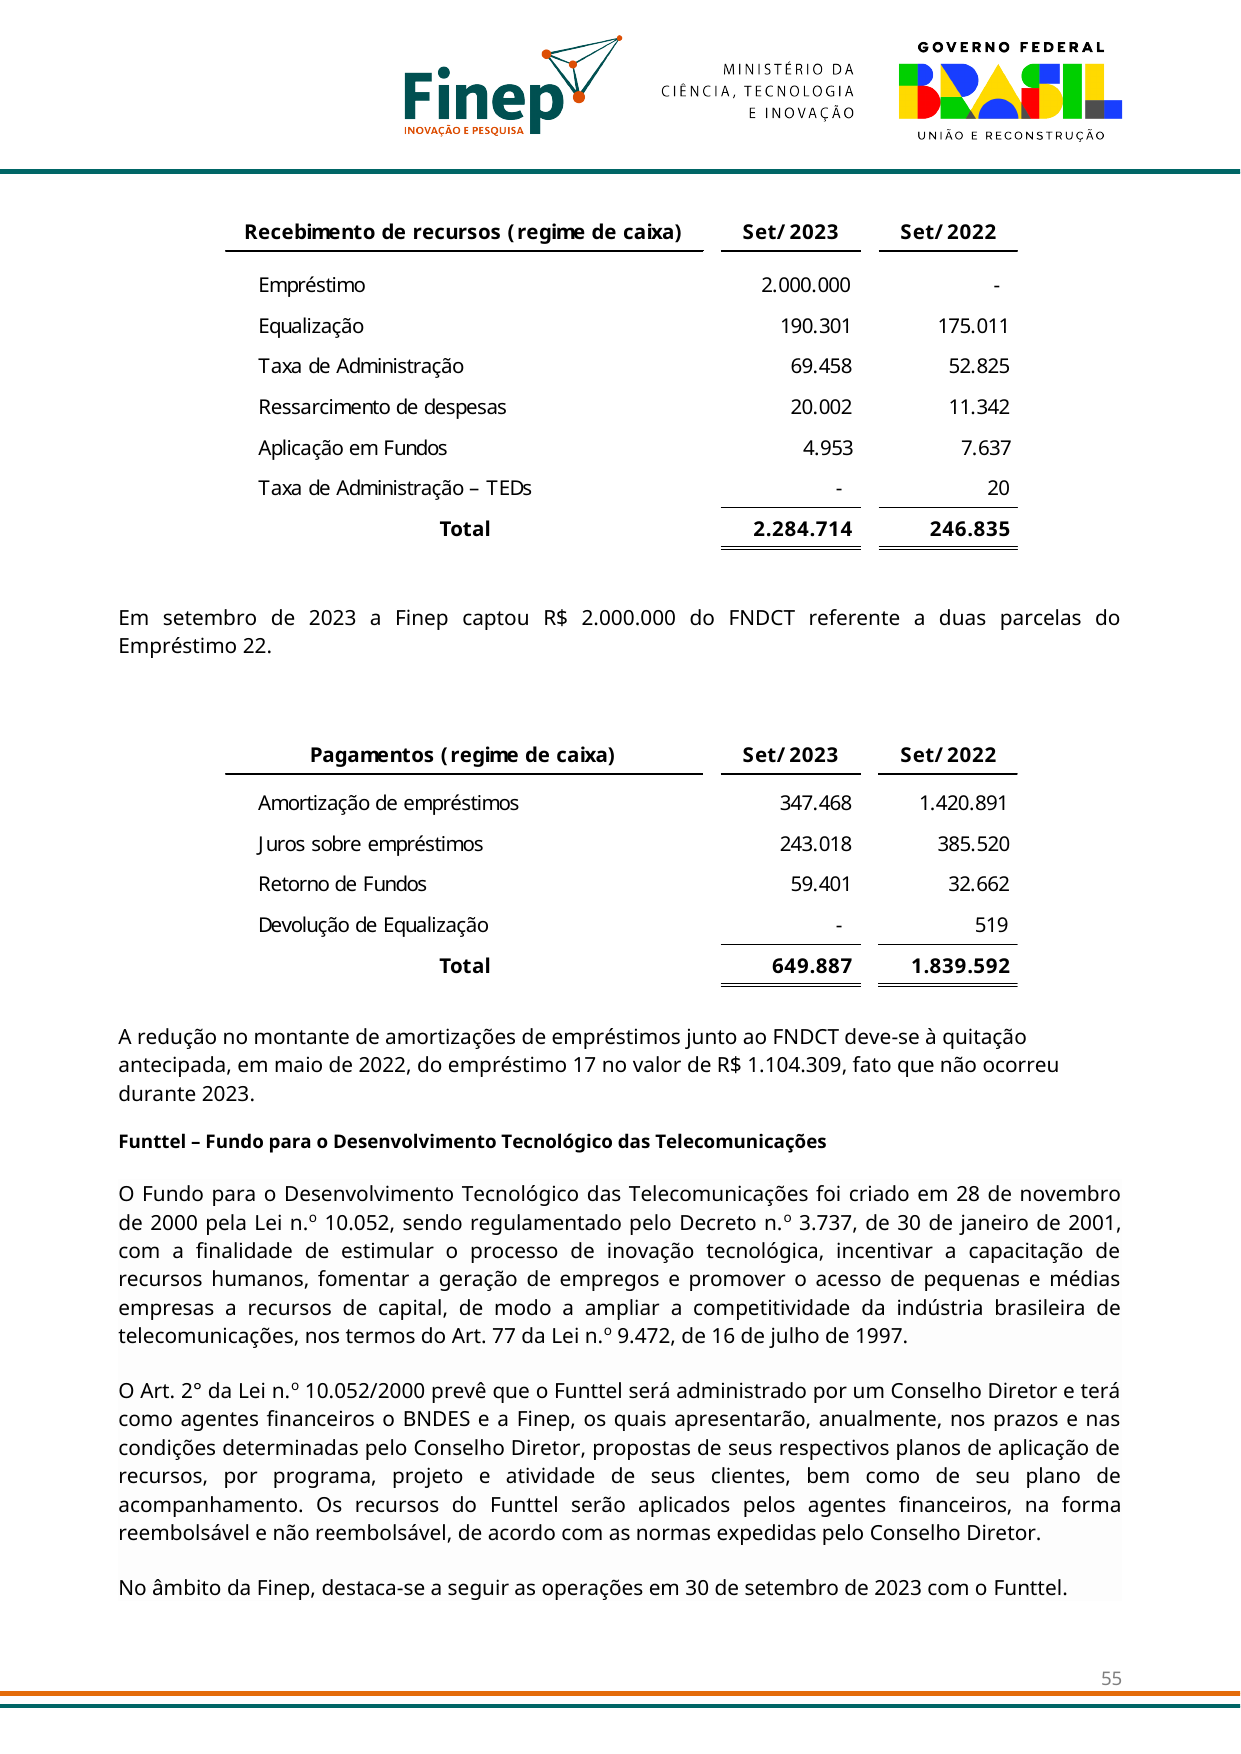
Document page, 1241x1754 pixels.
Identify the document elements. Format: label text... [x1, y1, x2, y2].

text O Fundo para o Desenvolvimento Tecnológico das Telecomunicações foi criado em 28 de novembro de 2000 pela Lei n.o 10.052, sendo regulamentado pelo Decreto n.o 3.737, de 30 de janeiro de 2001, com a finalidade de estimular o processo de inovação tecnológica, incentivar a capacitação de recursos humanos, fomentar a geração de empregos e promover o acesso de pequenas e médias empresas a recursos de capital, de modo a ampliar a competitividade da indústria brasileira de telecomunicações, nos termos do Art. 77 da Lei n.o 9.472, de 16 de julho de 1997. [118, 1179, 1122, 1350]
subtitle Funttel – Fundo para o Desenvolvimento Tecnológico das Telecomunicações [118, 1128, 1122, 1154]
list Em setembro de 2023 a Finep captou R$ 2.000.000 do FNDCT referente a duas parcelas do Empréstimo 22. [118, 603, 1122, 660]
text No âmbito da Finep, destaca-se a seguir as operações em 30 de setembro de 2023 com o Funttel. [118, 1573, 1122, 1601]
text O Art. 2° da Lei n.o 10.052/2000 prevê que o Funttel será administrado por um Conselho Diretor e terá como agentes financeiros o BNDES e a Finep, os quais apresentarão, anualmente, nos prazos e nas condições determinadas pelo Conselho Diretor, propostas de seus respectivos planos de aplicação de recursos, por programa, projeto e atividade de seus clientes, bem como de seu plano de acompanhamento. Os recursos do Funttel serão aplicados pelos agentes financeiros, na forma reembolsável e não reembolsável, de acordo com as normas expedidas pelo Conselho Diretor. [118, 1376, 1122, 1547]
picture [404, 35, 1123, 142]
text A redução no montante de amortizações de empréstimos junto ao FNDCT deve-se à quitação antecipada, em maio de 2022, do empréstimo 17 no valor de R$ 1.104.309, fato que não ocorreu durante 2023. [118, 1022, 1122, 1107]
